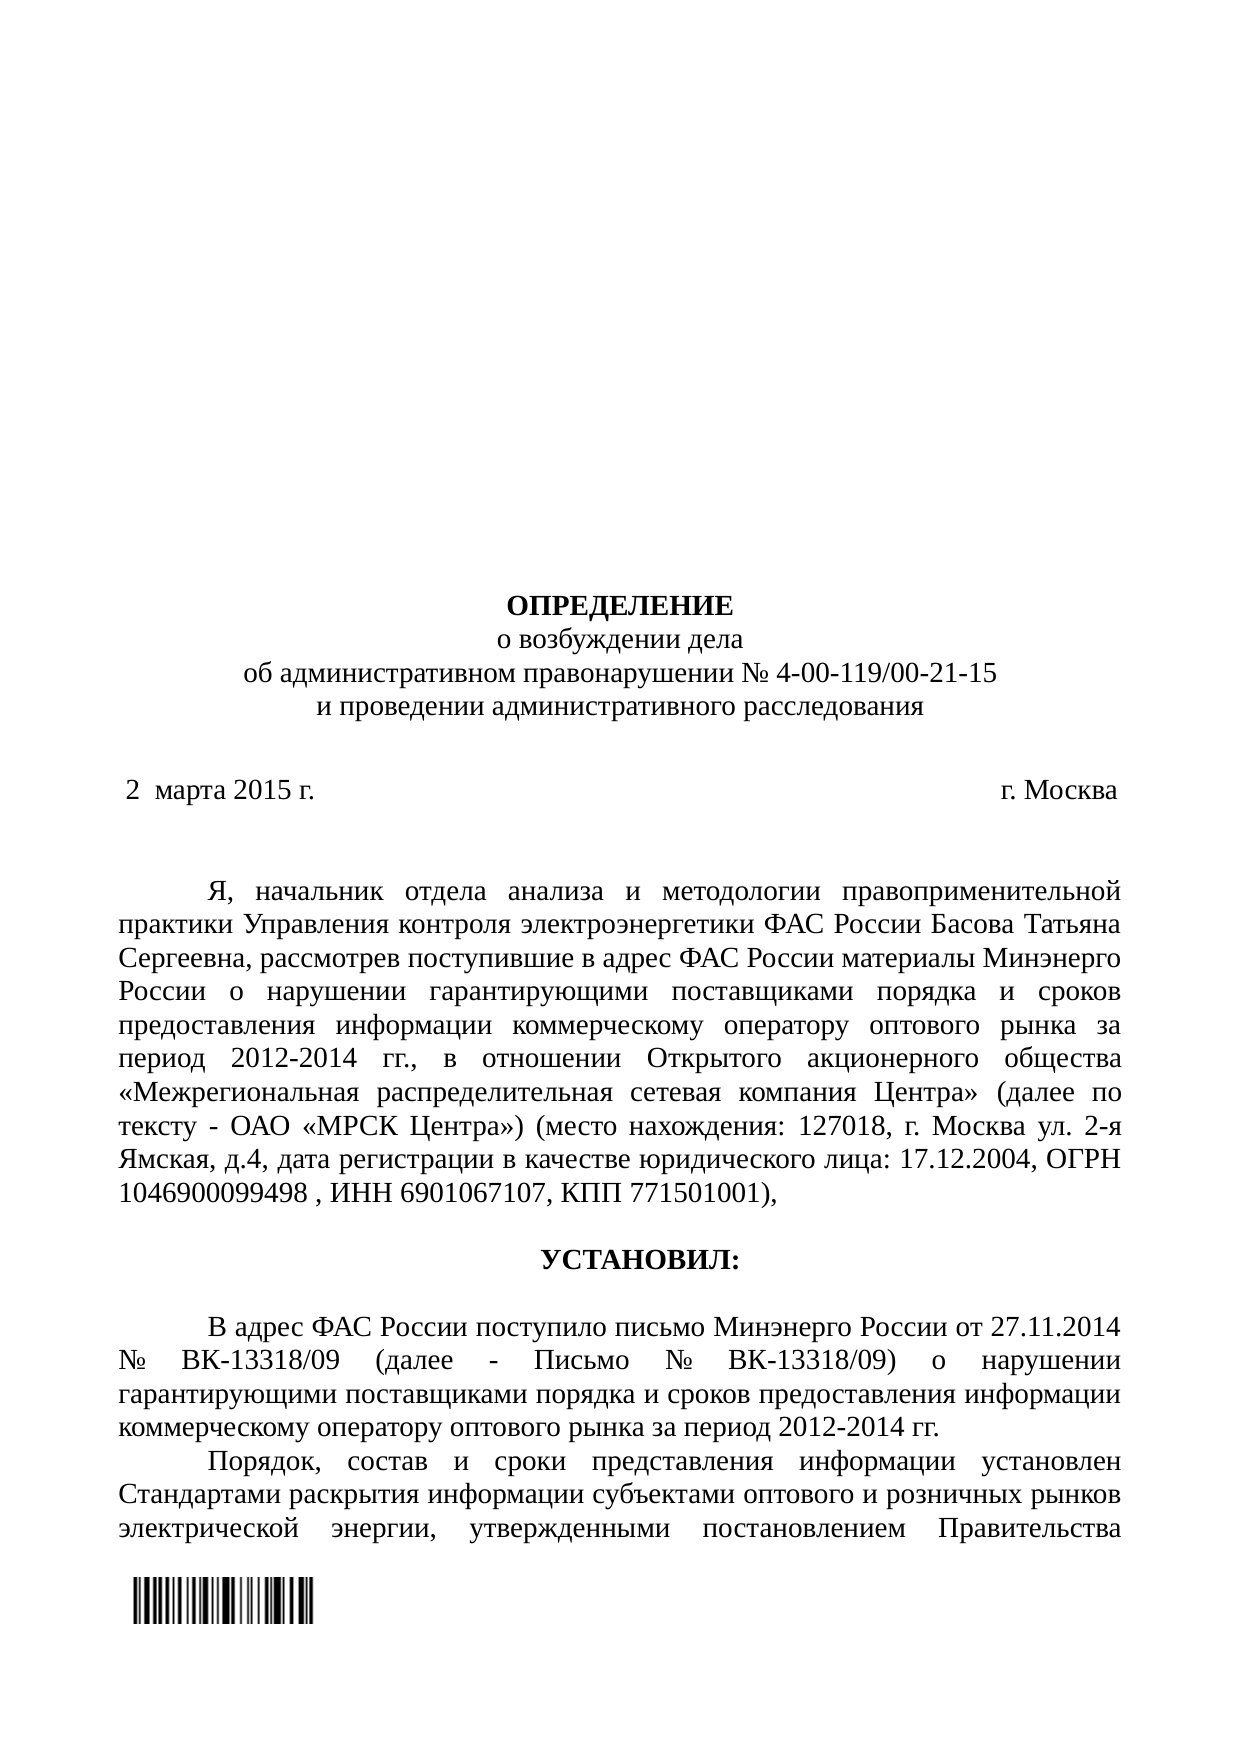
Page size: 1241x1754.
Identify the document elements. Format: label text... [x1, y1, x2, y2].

text Я, начальник отдела анализа и методологии правоприменительной практики Управления контроля электроэнергетики ФАС России Басова Татьяна Сергеевна, рассмотрев поступившие в адрес ФАС России материалы Минэнерго России о нарушении гарантирующими поставщиками порядка и сроков предоставления информации коммерческому оператору оптового рынка за период 2012-2014 гг., в отношении Открытого акционерного общества «Межрегиональная распределительная сетевая компания Центра» (далее по тексту - ОАО «МРСК Центра») (место нахождения: 127018, г. Москва ул. 2-я Ямская, д.4, дата регистрации в качестве юридического лица: 17.12.2004, ОГРН 1046900099498 , ИНН 6901067107, КПП 771501001), [118, 873, 1122, 1208]
text УСТАНОВИЛ: [118, 1242, 1122, 1275]
text ОПРЕДЕЛЕНИЕ [118, 588, 1122, 621]
text об административном правонарушении № 4-00-119/00-21-15 [118, 655, 1122, 688]
picture [118, 1577, 331, 1624]
text о возбуждении дела [118, 621, 1122, 655]
text В адрес ФАС России поступило письмо Минэнерго России от 27.11.2014 № ВК-13318/09 (далее - Письмо № ВК-13318/09) о нарушении гарантирующими поставщиками порядка и сроков предоставления информации коммерческому оператору оптового рынка за период 2012-2014 гг. [118, 1309, 1122, 1443]
text и проведении административного расследования [118, 688, 1122, 722]
text Порядок, состав и сроки представления информации установлен Стандартами раскрытия информации субъектами оптового и розничных рынков электрической энергии, утвержденными постановлением Правительства [118, 1443, 1122, 1544]
text 2 марта 2015 г. г. Москва [118, 772, 1122, 806]
